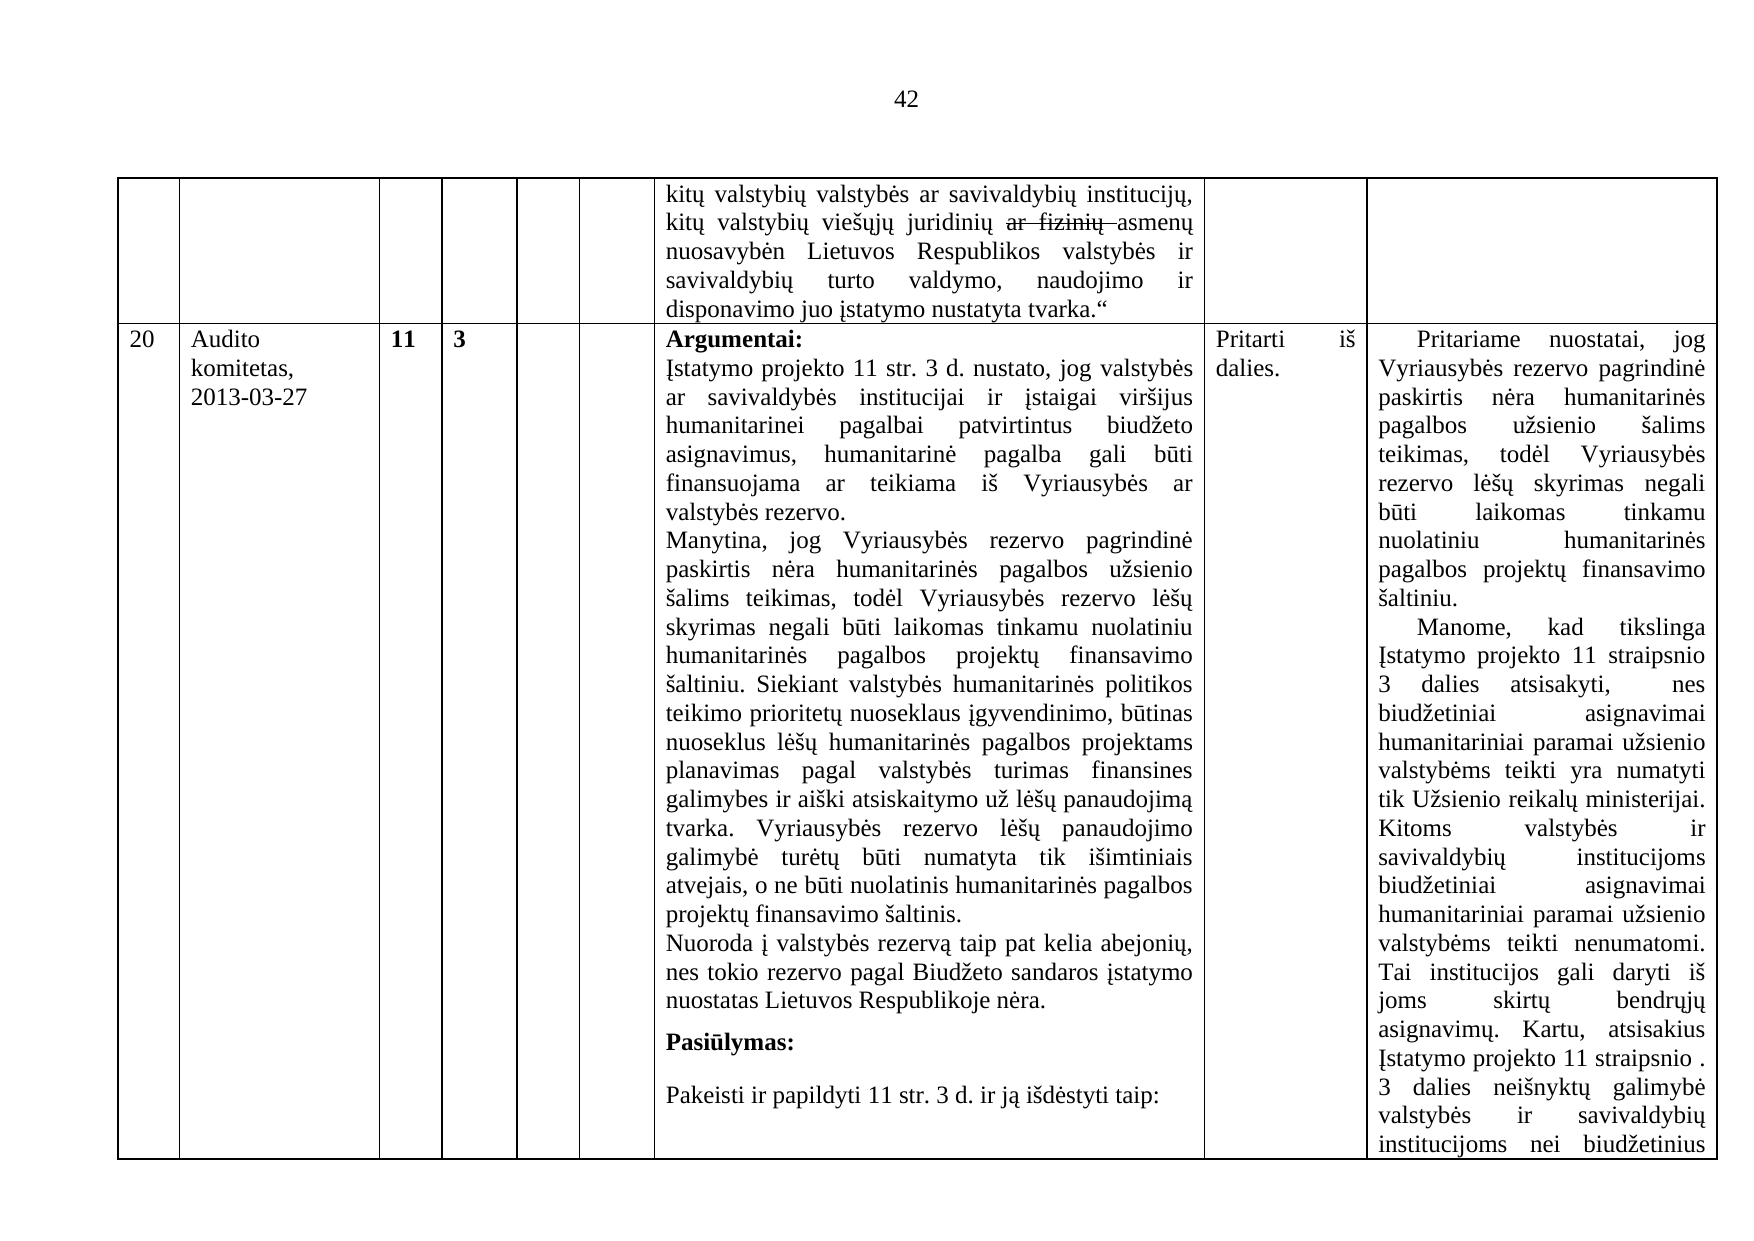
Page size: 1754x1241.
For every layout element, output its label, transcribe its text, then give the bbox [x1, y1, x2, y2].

table_cell 11 [380, 324, 441, 1158]
table_cell Pritariame nuostatai, jog Vyriausybės rezervo pagrindinė paskirtis nėra humanitarinės pagalbos užsienio šalims teikimas, todėl Vyriausybės rezervo lėšų skyrimas negali būti laikomas tinkamu nuolatiniu humanitarinės pagalbos projektų finansavimo šaltiniu. Manome, kad tikslinga Įstatymo projekto 11 straipsnio 3 dalies atsisakyti, nes biudžetiniai asignavimai humanitariniai paramai užsienio valstybėms teikti yra numatyti tik Užsienio reikalų ministerijai. Kitoms valstybės ir savivaldybių institucijoms biudžetiniai asignavimai humanitariniai paramai užsienio valstybėms teikti nenumatomi. Tai institucijos gali daryti iš joms skirtų bendrųjų asignavimų. Kartu, atsisakius Įstatymo projekto 11 straipsnio . 3 dalies neišnyktų galimybė valstybės ir savivaldybių institucijoms nei biudžetinius [1368, 324, 1716, 1158]
table_cell [119, 179, 179, 322]
table_cell [1205, 179, 1366, 322]
table_cell [380, 179, 441, 322]
table_cell 20 [119, 324, 179, 1158]
table_cell kitų valstybių valstybės ar savivaldybių institucijų, kitų valstybių viešųjų juridinių ar fizinių asmenų nuosavybėn Lietuvos Respublikos valstybės ir savivaldybių turto valdymo, naudojimo ir disponavimo juo įstatymo nustatyta tvarka.“ [655, 179, 1204, 322]
table_cell [580, 324, 654, 1158]
table_cell [580, 179, 654, 322]
table_cell [1368, 179, 1716, 322]
table_cell Audito komitetas, 2013-03-27 [180, 324, 379, 1158]
table_cell [518, 179, 579, 322]
table_cell [518, 324, 579, 1158]
table_cell [443, 179, 516, 322]
table_cell Argumentai: Įstatymo projekto 11 str. 3 d. nustato, jog valstybės ar savivaldybės institucijai ir įstaigai viršijus humanitarinei pagalbai patvirtintus biudžeto asignavimus, humanitarinė pagalba gali būti finansuojama ar teikiama iš Vyriausybės ar valstybės rezervo. Manytina, jog Vyriausybės rezervo pagrindinė paskirtis nėra humanitarinės pagalbos užsienio šalims teikimas, todėl Vyriausybės rezervo lėšų skyrimas negali būti laikomas tinkamu nuolatiniu humanitarinės pagalbos projektų finansavimo šaltiniu. Siekiant valstybės humanitarinės politikos teikimo prioritetų nuoseklaus įgyvendinimo, būtinas nuoseklus lėšų humanitarinės pagalbos projektams planavimas pagal valstybės turimas finansines galimybes ir aiški atsiskaitymo už lėšų panaudojimą tvarka. Vyriausybės rezervo lėšų panaudojimo galimybė turėtų būti numatyta tik išimtiniais atvejais, o ne būti nuolatinis humanitarinės pagalbos projektų finansavimo šaltinis. Nuoroda į valstybės rezervą taip pat kelia abejonių, nes tokio rezervo pagal Biudžeto sandaros įstatymo nuostatas Lietuvos Respublikoje nėra. Pasiūlymas: Pakeisti ir papildyti 11 str. 3 d. ir ją išdėstyti taip: [655, 324, 1204, 1158]
table_cell 3 [443, 324, 516, 1158]
table_cell Pritarti iš dalies. [1205, 324, 1366, 1158]
table_cell [180, 179, 379, 322]
